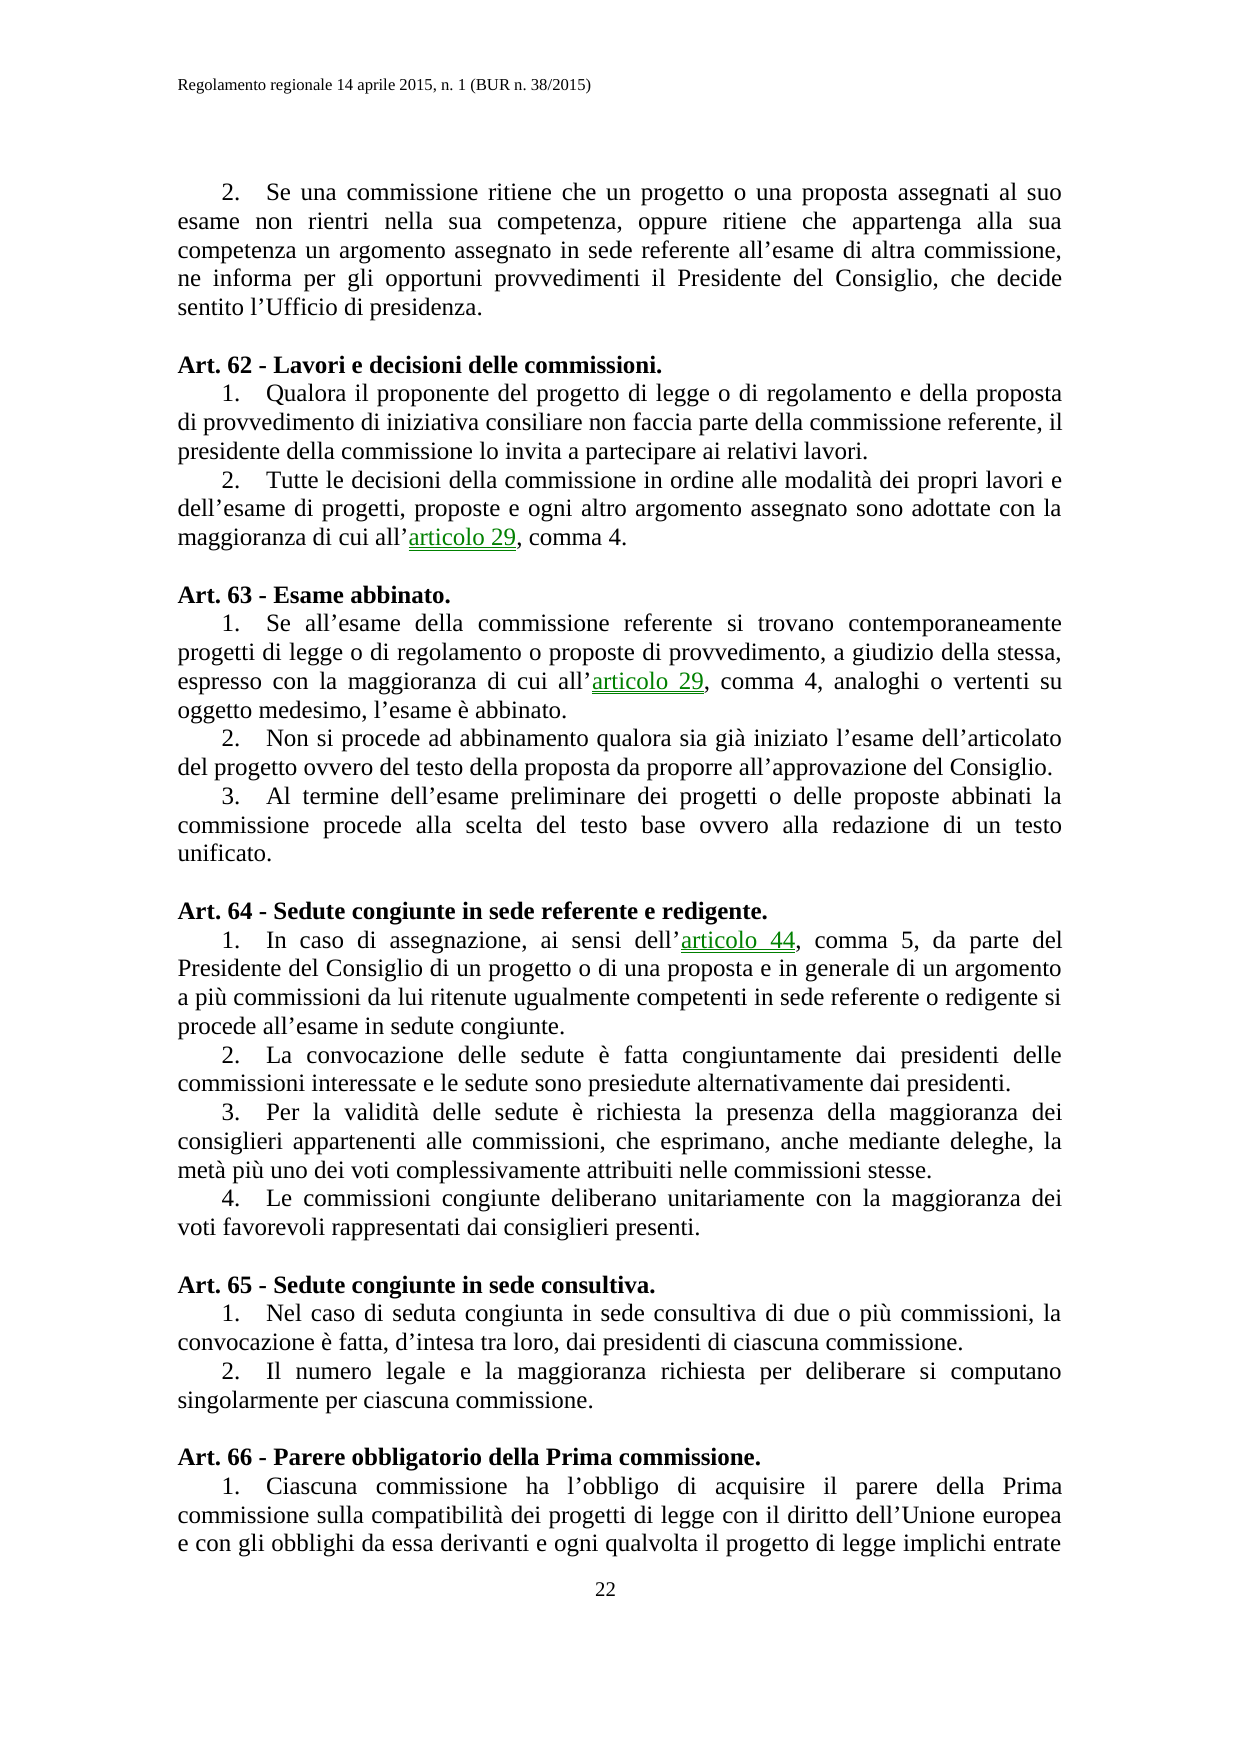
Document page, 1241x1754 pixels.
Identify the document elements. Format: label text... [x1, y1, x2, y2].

text 1. In caso di assegnazione, ai sensi dell’15rr0001.html#art44articolo 44, comma 5, da parte del Presidente del Consiglio di un progetto o di una proposta e in generale di un argomento a più commissioni da lui ritenute ugualmente competenti in sede referente o redigente si procede all’esame in sedute congiunte. [177, 925, 1063, 1040]
text 2. Non si procede ad abbinamento qualora sia già iniziato l’esame dell’articolato del progetto ovvero del testo della proposta da proporre all’approvazione del Consiglio. [177, 723, 1063, 781]
subtitle Art. 65 - Sedute congiunte in sede consultiva. [177, 1270, 1063, 1298]
text 2. Se una commissione ritiene che un progetto o una proposta assegnati al suo esame non rientri nella sua competenza, oppure ritiene che appartenga alla sua competenza un argomento assegnato in sede referente all’esame di altra commissione, ne informa per gli opportuni provvedimenti il Presidente del Consiglio, che decide sentito l’Ufficio di presidenza. [177, 177, 1063, 321]
text 4. Le commissioni congiunte deliberano unitariamente con la maggioranza dei voti favorevoli rappresentati dai consiglieri presenti. [177, 1183, 1063, 1241]
text 1. Ciascuna commissione ha l’obbligo di acquisire il parere della Prima commissione sulla compatibilità dei progetti di legge con il diritto dell’Unione europea e con gli obblighi da essa derivanti e ogni qualvolta il progetto di legge implichi entrate [177, 1471, 1063, 1557]
text 2. Il numero legale e la maggioranza richiesta per deliberare si computano singolarmente per ciascuna commissione. [177, 1356, 1063, 1413]
subtitle Art. 63 - Esame abbinato. [177, 580, 1063, 608]
subtitle Art. 66 - Parere obbligatorio della Prima commissione. [177, 1442, 1063, 1471]
text 3. Al termine dell’esame preliminare dei progetti o delle proposte abbinati la commissione procede alla scelta del testo base ovvero alla redazione di un testo unificato. [177, 781, 1063, 867]
subtitle Art. 62 - Lavori e decisioni delle commissioni. [177, 350, 1063, 378]
subtitle Art. 64 - Sedute congiunte in sede referente e redigente. [177, 896, 1063, 925]
text 1. Se all’esame della commissione referente si trovano contemporaneamente progetti di legge o di regolamento o proposte di provvedimento, a giudizio della stessa, espresso con la maggioranza di cui all’15rr0001.html#art29articolo 29, comma 4, analoghi o vertenti su oggetto medesimo, l’esame è abbinato. [177, 608, 1063, 723]
text 2. Tutte le decisioni della commissione in ordine alle modalità dei propri lavori e dell’esame di progetti, proposte e ogni altro argomento assegnato sono adottate con la maggioranza di cui all’15rr0001.html#art29articolo 29, comma 4. [177, 465, 1063, 551]
text 3. Per la validità delle sedute è richiesta la presenza della maggioranza dei consiglieri appartenenti alle commissioni, che esprimano, anche mediante deleghe, la metà più uno dei voti complessivamente attribuiti nelle commissioni stesse. [177, 1097, 1063, 1183]
text 1. Qualora il proponente del progetto di legge o di regolamento e della proposta di provvedimento di iniziativa consiliare non faccia parte della commissione referente, il presidente della commissione lo invita a partecipare ai relativi lavori. [177, 378, 1063, 465]
text 2. La convocazione delle sedute è fatta congiuntamente dai presidenti delle commissioni interessate e le sedute sono presiedute alternativamente dai presidenti. [177, 1040, 1063, 1097]
text 1. Nel caso di seduta congiunta in sede consultiva di due o più commissioni, la convocazione è fatta, d’intesa tra loro, dai presidenti di ciascuna commissione. [177, 1298, 1063, 1356]
